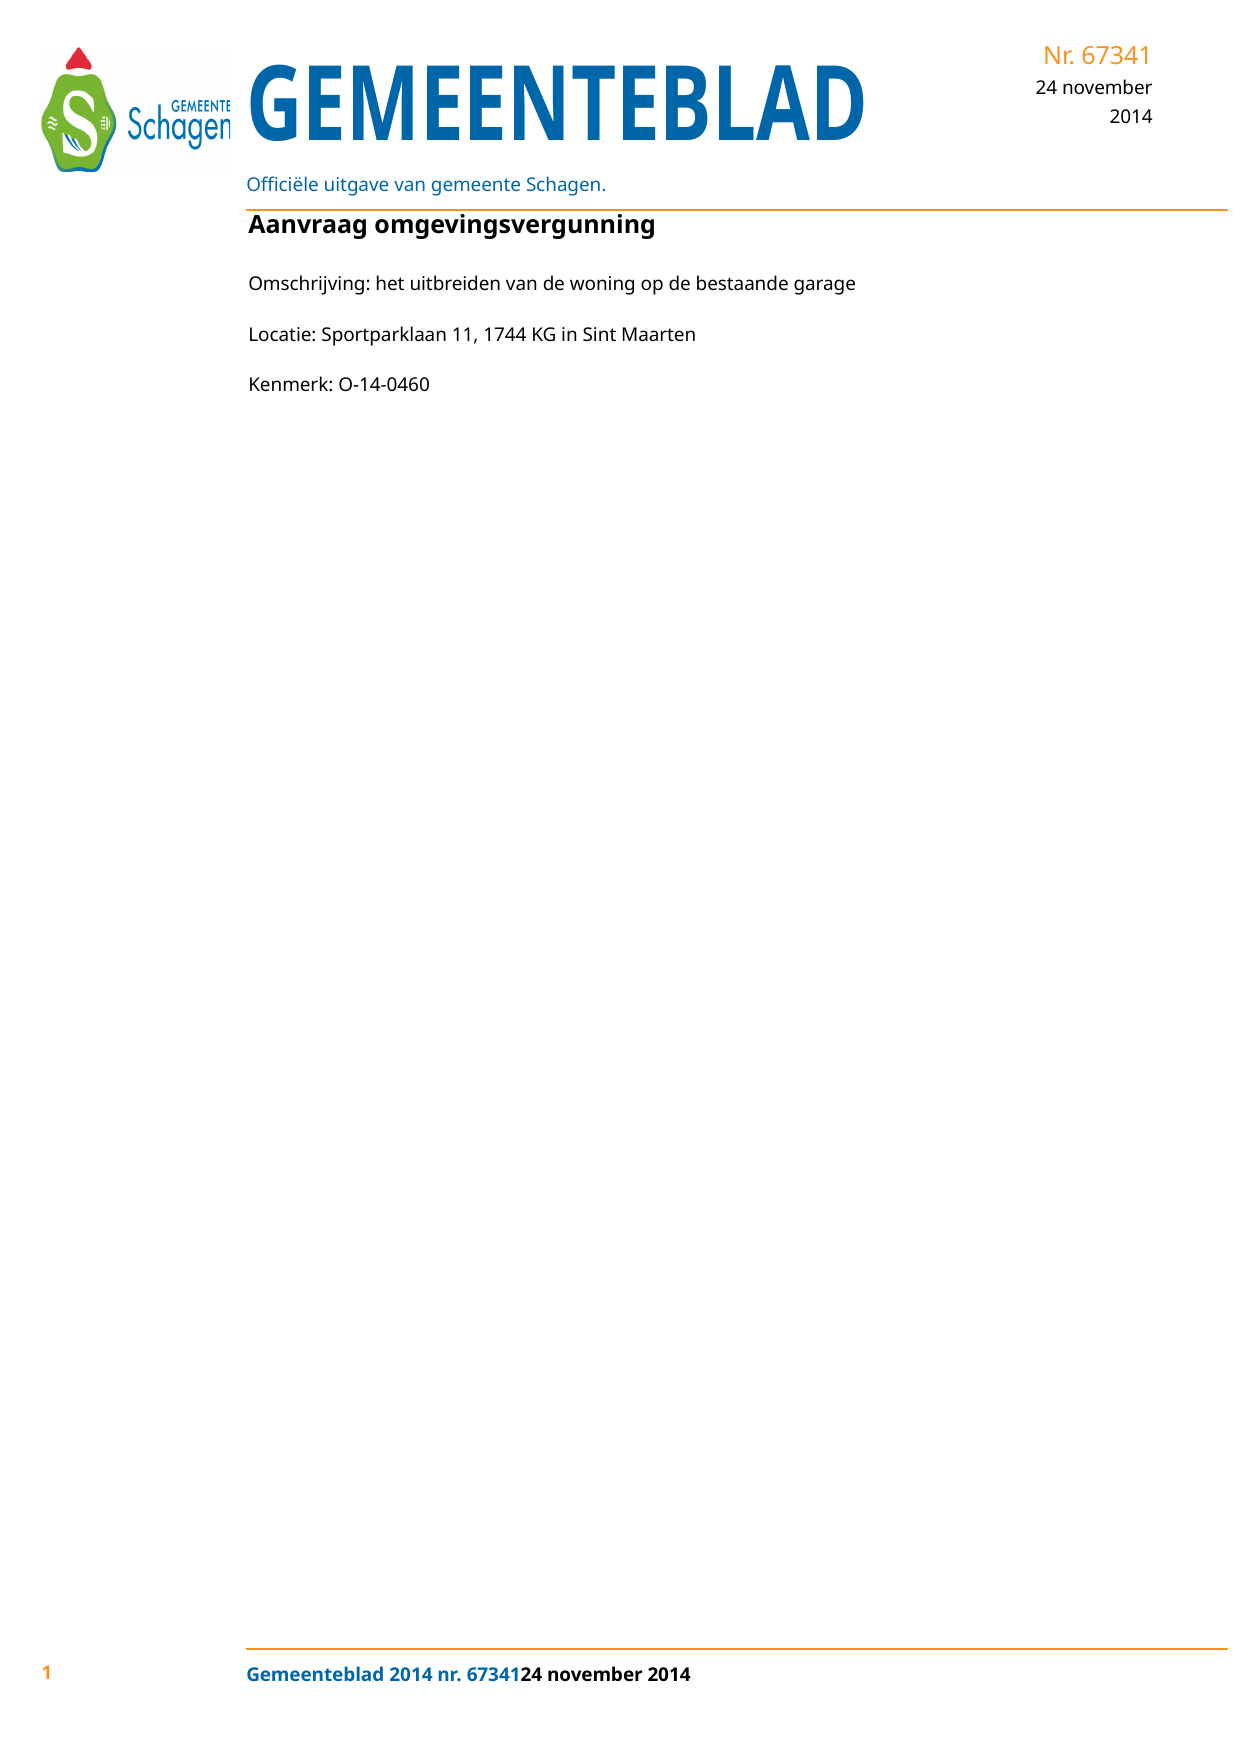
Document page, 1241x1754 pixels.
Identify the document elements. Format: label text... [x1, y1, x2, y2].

text Locatie: Sportparklaan 11, 1744 KG in Sint Maarten [248, 321, 1152, 346]
text Kenmerk: O-14-0460 [248, 371, 1152, 397]
picture [41, 47, 231, 172]
text Aanvraag omgevingsvergunning [248, 211, 1152, 241]
text Omschrijving: het uitbreiden van de woning op de bestaande garage [248, 270, 1152, 296]
